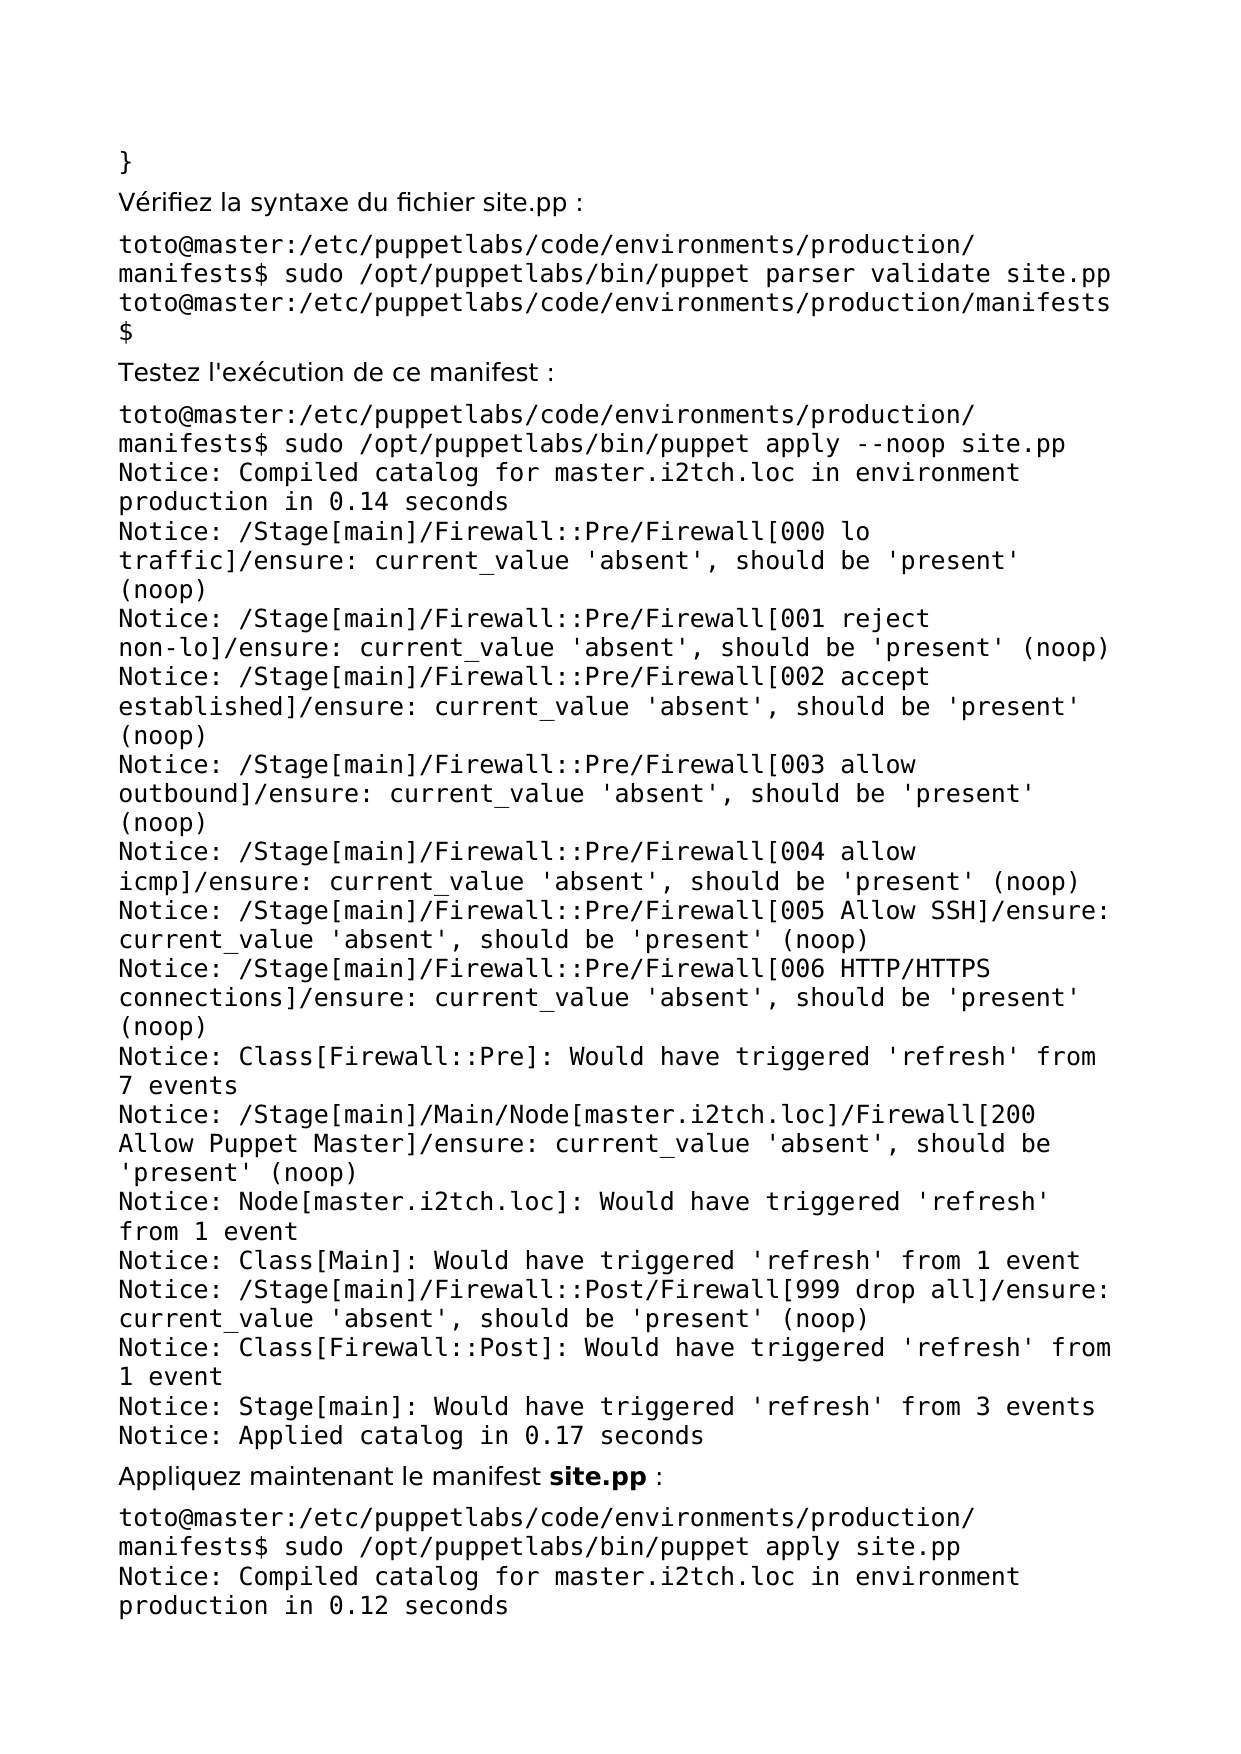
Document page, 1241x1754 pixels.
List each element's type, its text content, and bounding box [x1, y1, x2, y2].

text Testez l'exécution de ce manifest : [118, 358, 1122, 387]
text toto@master:/etc/puppetlabs/code/environments/production/manifests$ sudo /opt/puppetlabs/bin/puppet apply --noop site.pp Notice: Compiled catalog for master.i2tch.loc in environment production in 0.14 seconds Notice: /Stage[main]/Firewall::Pre/Firewall[000 lo traffic]/ensure: current_value 'absent', should be 'present' (noop) Notice: /Stage[main]/Firewall::Pre/Firewall[001 reject non-lo]/ensure: current_value 'absent', should be 'present' (noop) Notice: /Stage[main]/Firewall::Pre/Firewall[002 accept established]/ensure: current_value 'absent', should be 'present' (noop) Notice: /Stage[main]/Firewall::Pre/Firewall[003 allow outbound]/ensure: current_value 'absent', should be 'present' (noop) Notice: /Stage[main]/Firewall::Pre/Firewall[004 allow icmp]/ensure: current_value 'absent', should be 'present' (noop) Notice: /Stage[main]/Firewall::Pre/Firewall[005 Allow SSH]/ensure: current_value 'absent', should be 'present' (noop) Notice: /Stage[main]/Firewall::Pre/Firewall[006 HTTP/HTTPS connections]/ensure: current_value 'absent', should be 'present' (noop) Notice: Class[Firewall::Pre]: Would have triggered 'refresh' from 7 events Notice: /Stage[main]/Main/Node[master.i2tch.loc]/Firewall[200 Allow Puppet Master]/ensure: current_value 'absent', should be 'present' (noop) Notice: Node[master.i2tch.loc]: Would have triggered 'refresh' from 1 event Notice: Class[Main]: Would have triggered 'refresh' from 1 event Notice: /Stage[main]/Firewall::Post/Firewall[999 drop all]/ensure: current_value 'absent', should be 'present' (noop) Notice: Class[Firewall::Post]: Would have triggered 'refresh' from 1 event Notice: Stage[main]: Would have triggered 'refresh' from 3 events Notice: Applied catalog in 0.17 seconds [118, 400, 1122, 1450]
text Appliquez maintenant le manifest site.pp : [118, 1462, 1122, 1491]
text toto@master:/etc/puppetlabs/code/environments/production/manifests$ sudo /opt/puppetlabs/bin/puppet apply site.pp Notice: Compiled catalog for master.i2tch.loc in environment production in 0.12 seconds [118, 1503, 1122, 1620]
text } [118, 118, 1122, 176]
text toto@master:/etc/puppetlabs/code/environments/production/manifests$ sudo /opt/puppetlabs/bin/puppet parser validate site.pp toto@master:/etc/puppetlabs/code/environments/production/manifests$ [118, 230, 1122, 347]
text Vérifiez la syntaxe du fichier site.pp : [118, 188, 1122, 217]
